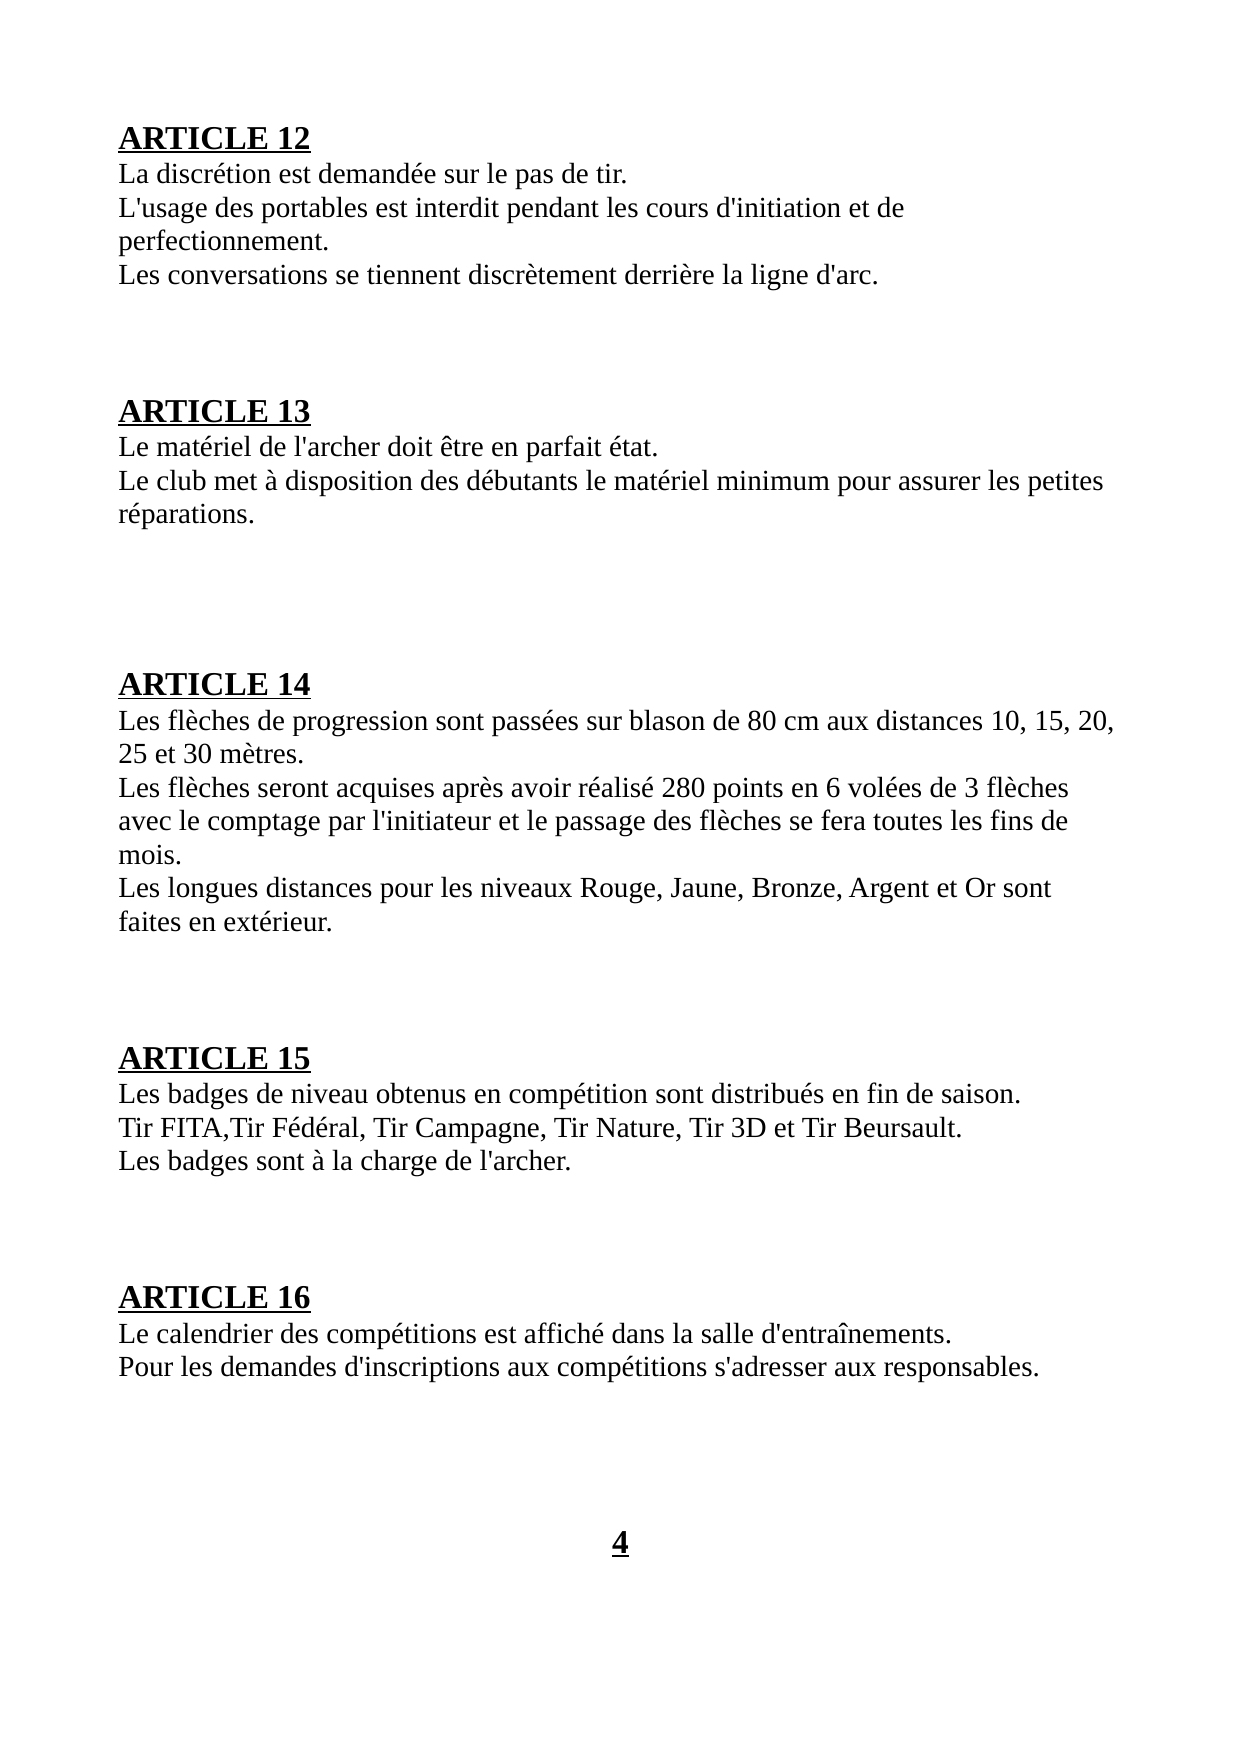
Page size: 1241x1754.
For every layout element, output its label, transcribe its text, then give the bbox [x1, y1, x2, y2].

text ARTICLE 16 [118, 1278, 1122, 1316]
text Les badges de niveau obtenus en compétition sont distribués en fin de saison. [118, 1076, 1122, 1110]
text Les badges sont à la charge de l'archer. [118, 1143, 1122, 1177]
text réparations. [118, 497, 1122, 530]
text Le matériel de l'archer doit être en parfait état. [118, 429, 1122, 463]
text La discrétion est demandée sur le pas de tir. [118, 156, 1122, 190]
text ARTICLE 14 [118, 664, 1122, 703]
text ARTICLE 15 [118, 1038, 1122, 1076]
text Les longues distances pour les niveaux Rouge, Jaune, Bronze, Argent et Or sont faites en extérieur. [118, 870, 1122, 937]
text 4 [118, 1522, 1122, 1560]
text Le calendrier des compétitions est affiché dans la salle d'entraînements. [118, 1316, 1122, 1349]
text ARTICLE 12 [118, 118, 1122, 156]
text Pour les demandes d'inscriptions aux compétitions s'adresser aux responsables. [118, 1349, 1122, 1383]
text Les flèches seront acquises après avoir réalisé 280 points en 6 volées de 3 flèches avec le comptage par l'initiateur et le passage des flèches se fera toutes les fins de mois. [118, 770, 1122, 870]
text L'usage des portables est interdit pendant les cours d'initiation et de perfectionnement. [118, 190, 1122, 257]
text ARTICLE 13 [118, 391, 1122, 429]
text Le club met à disposition des débutants le matériel minimum pour assurer les petites [118, 463, 1122, 497]
text Les conversations se tiennent discrètement derrière la ligne d'arc. [118, 257, 1122, 291]
text Les flèches de progression sont passées sur blason de 80 cm aux distances 10, 15, 20, 25 et 30 mètres. [118, 703, 1122, 770]
text Tir FITA,Tir Fédéral, Tir Campagne, Tir Nature, Tir 3D et Tir Beursault. [118, 1110, 1122, 1143]
